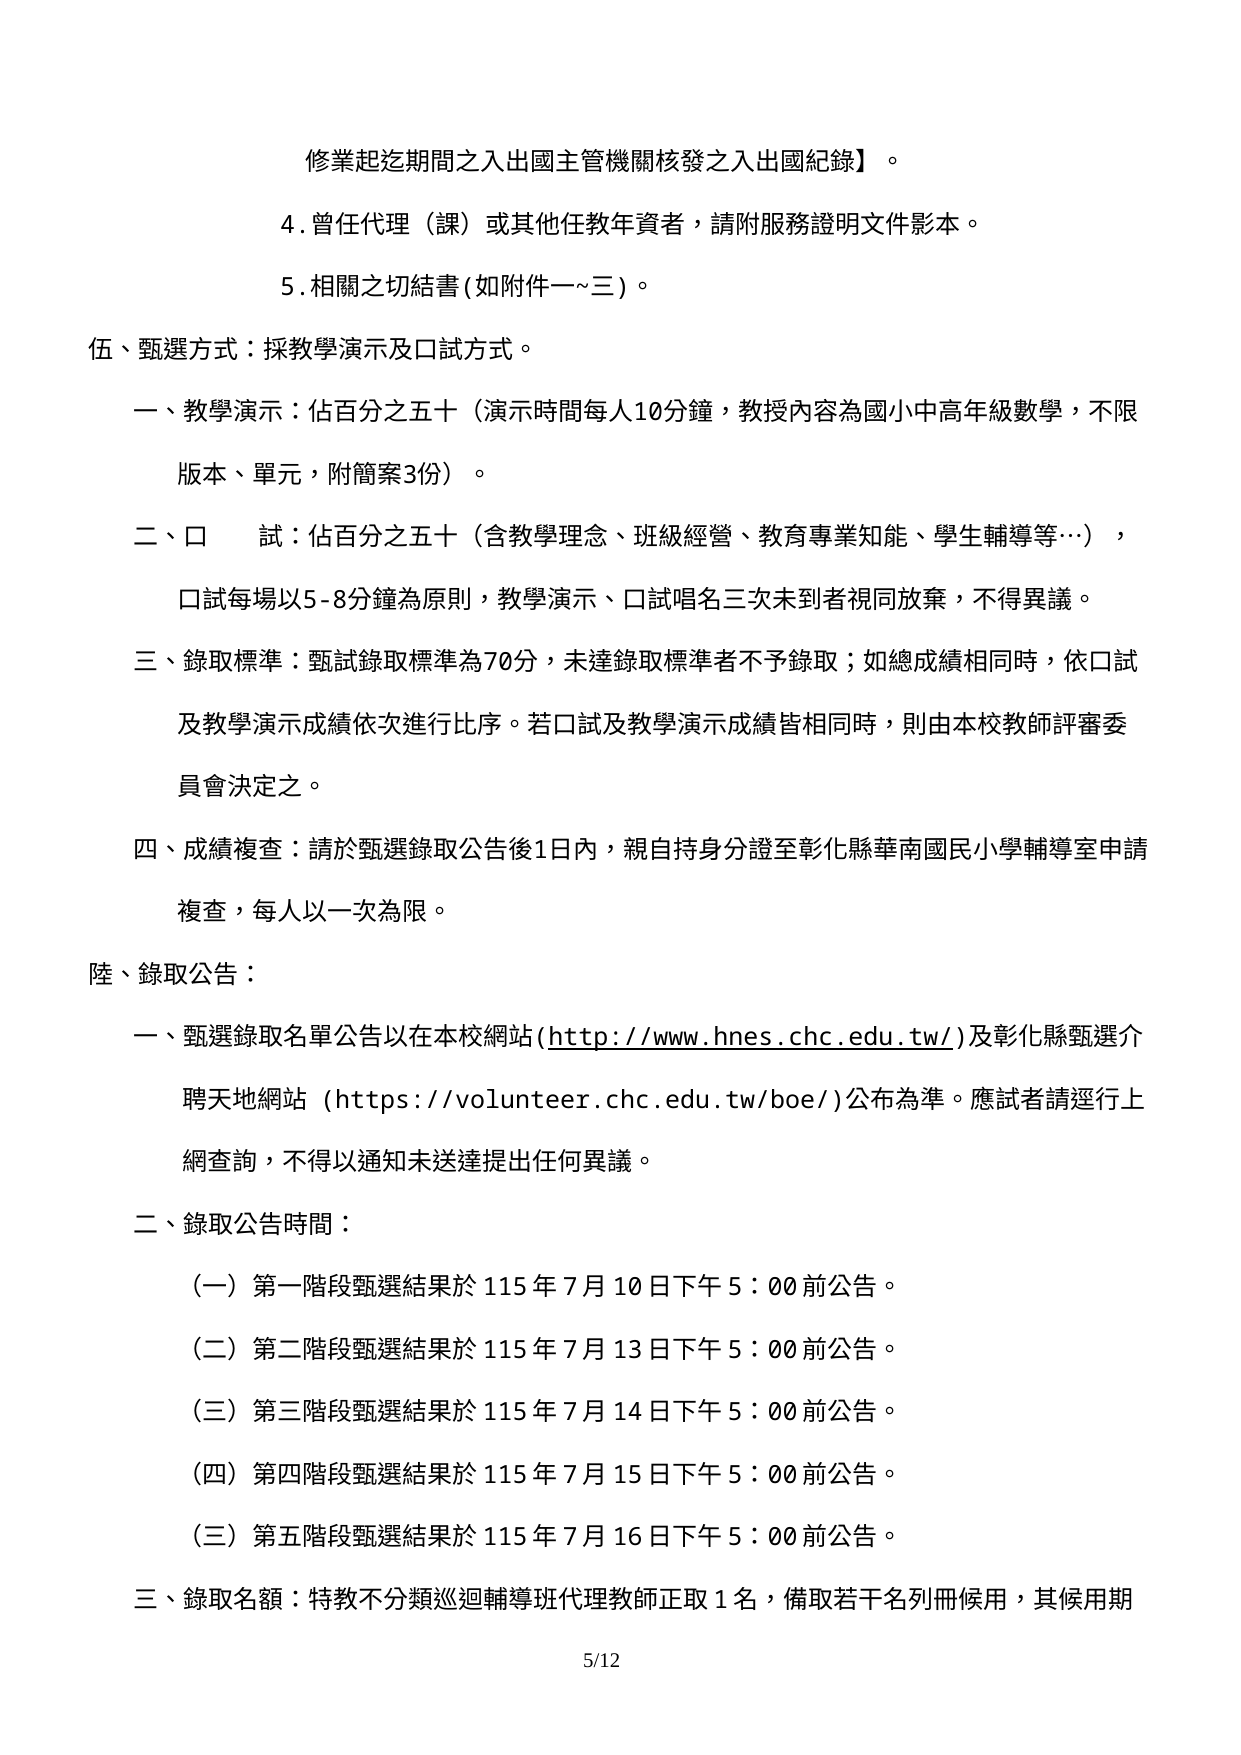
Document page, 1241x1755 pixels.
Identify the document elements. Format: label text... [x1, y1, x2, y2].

text 伍、甄選方式：採教學演示及口試方式。 [89, 306, 1152, 368]
text 四、成績複查：請於甄選錄取公告後1日內，親自持身分證至彰化縣華南國民小學輔導室申請複查，每人以一次為限。 [133, 806, 1152, 931]
text 修業起迄期間之入出國主管機關核發之入出國紀錄】。 [280, 118, 1152, 181]
text （四）第四階段甄選結果於115年7月15日下午5：00前公告。 [177, 1431, 1152, 1493]
text （三）第三階段甄選結果於115年7月14日下午5：00前公告。 [177, 1368, 1152, 1431]
text 陸、錄取公告： [89, 931, 1152, 993]
text 二、錄取公告時間： [133, 1181, 1152, 1243]
text 5.相關之切結書(如附件一~三)。 [176, 243, 1152, 306]
text （一）第一階段甄選結果於115年7月10日下午5：00前公告。 [177, 1243, 1152, 1306]
text （二）第二階段甄選結果於115年7月13日下午5：00前公告。 [177, 1306, 1152, 1368]
text 三、錄取標準：甄試錄取標準為70分，未達錄取標準者不予錄取；如總成績相同時，依口試及教學演示成績依次進行比序。若口試及教學演示成績皆相同時，則由本校教師評審委員會決定之。 [133, 618, 1152, 806]
text 4.曾任代理（課）或其他任教年資者，請附服務證明文件影本。 [176, 181, 1152, 243]
text 一、教學演示：佔百分之五十（演示時間每人10分鐘，教授內容為國小中高年級數學，不限版本、單元，附簡案3份）。 [133, 368, 1152, 493]
text 一、甄選錄取名單公告以在本校網站(http://www.hnes.chc.edu.tw/)及彰化縣甄選介聘天地網站 (https://volunteer.chc.edu.tw/boe/)公布為準。應試者請逕行上網查詢，不得以通知未送達提出任何異議。 [133, 993, 1152, 1181]
text 三、錄取名額：特教不分類巡迴輔導班代理教師正取1名，備取若干名列冊候用，其候用期 [133, 1556, 1152, 1618]
text 二、口 試：佔百分之五十（含教學理念、班級經營、教育專業知能、學生輔導等…），口試每場以5-8分鐘為原則，教學演示、口試唱名三次未到者視同放棄，不得異議。 [133, 493, 1152, 618]
text （三）第五階段甄選結果於115年7月16日下午5：00前公告。 [177, 1493, 1152, 1556]
